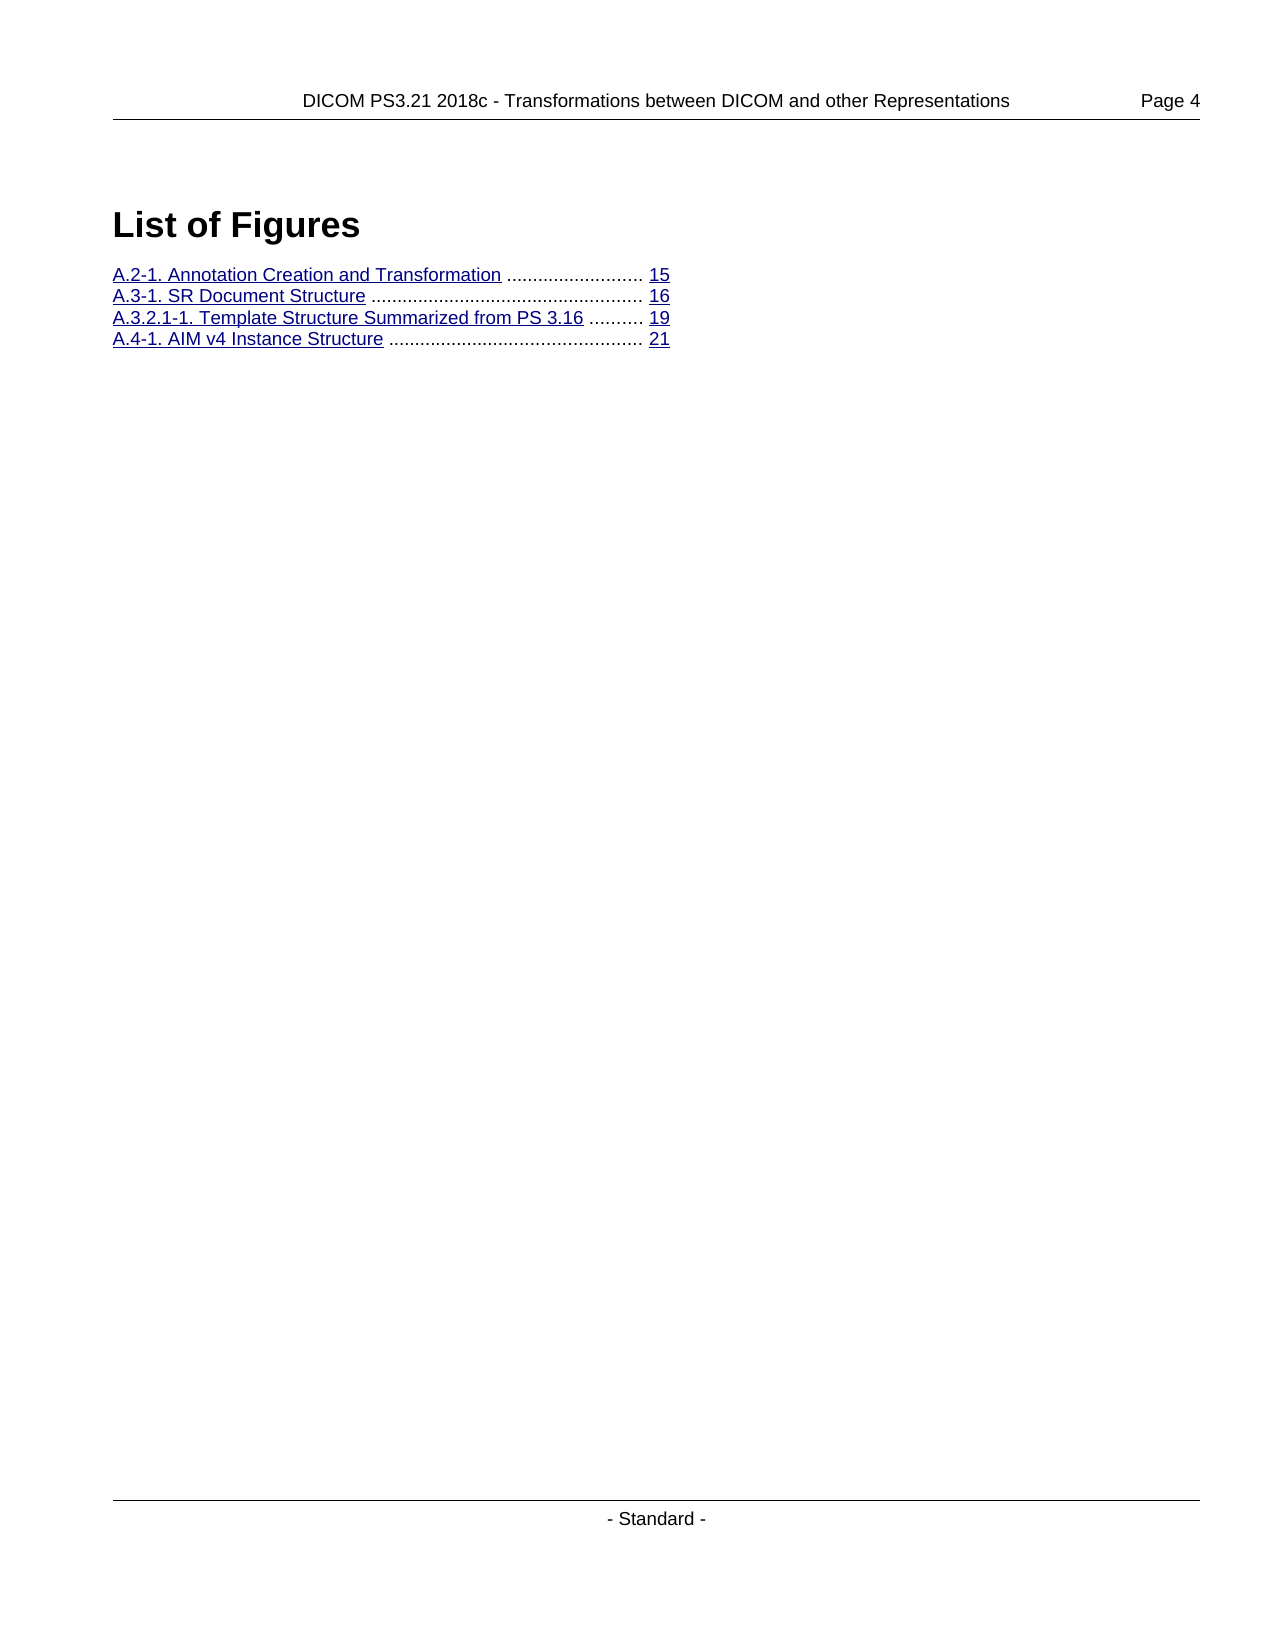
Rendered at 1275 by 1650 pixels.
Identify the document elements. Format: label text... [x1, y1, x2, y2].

text A.3-1. SR Document Structure 0 [112, 285, 1175, 306]
text A.2-1. Annotation Creation and Transformation 0 [112, 263, 1175, 285]
text A.4-1. AIM v4 Instance Structure 0 [112, 328, 1175, 349]
text A.3.2.1-1. Template Structure Summarized from PS 3.16 0 [112, 306, 1175, 328]
text List of Figures [112, 204, 1200, 245]
